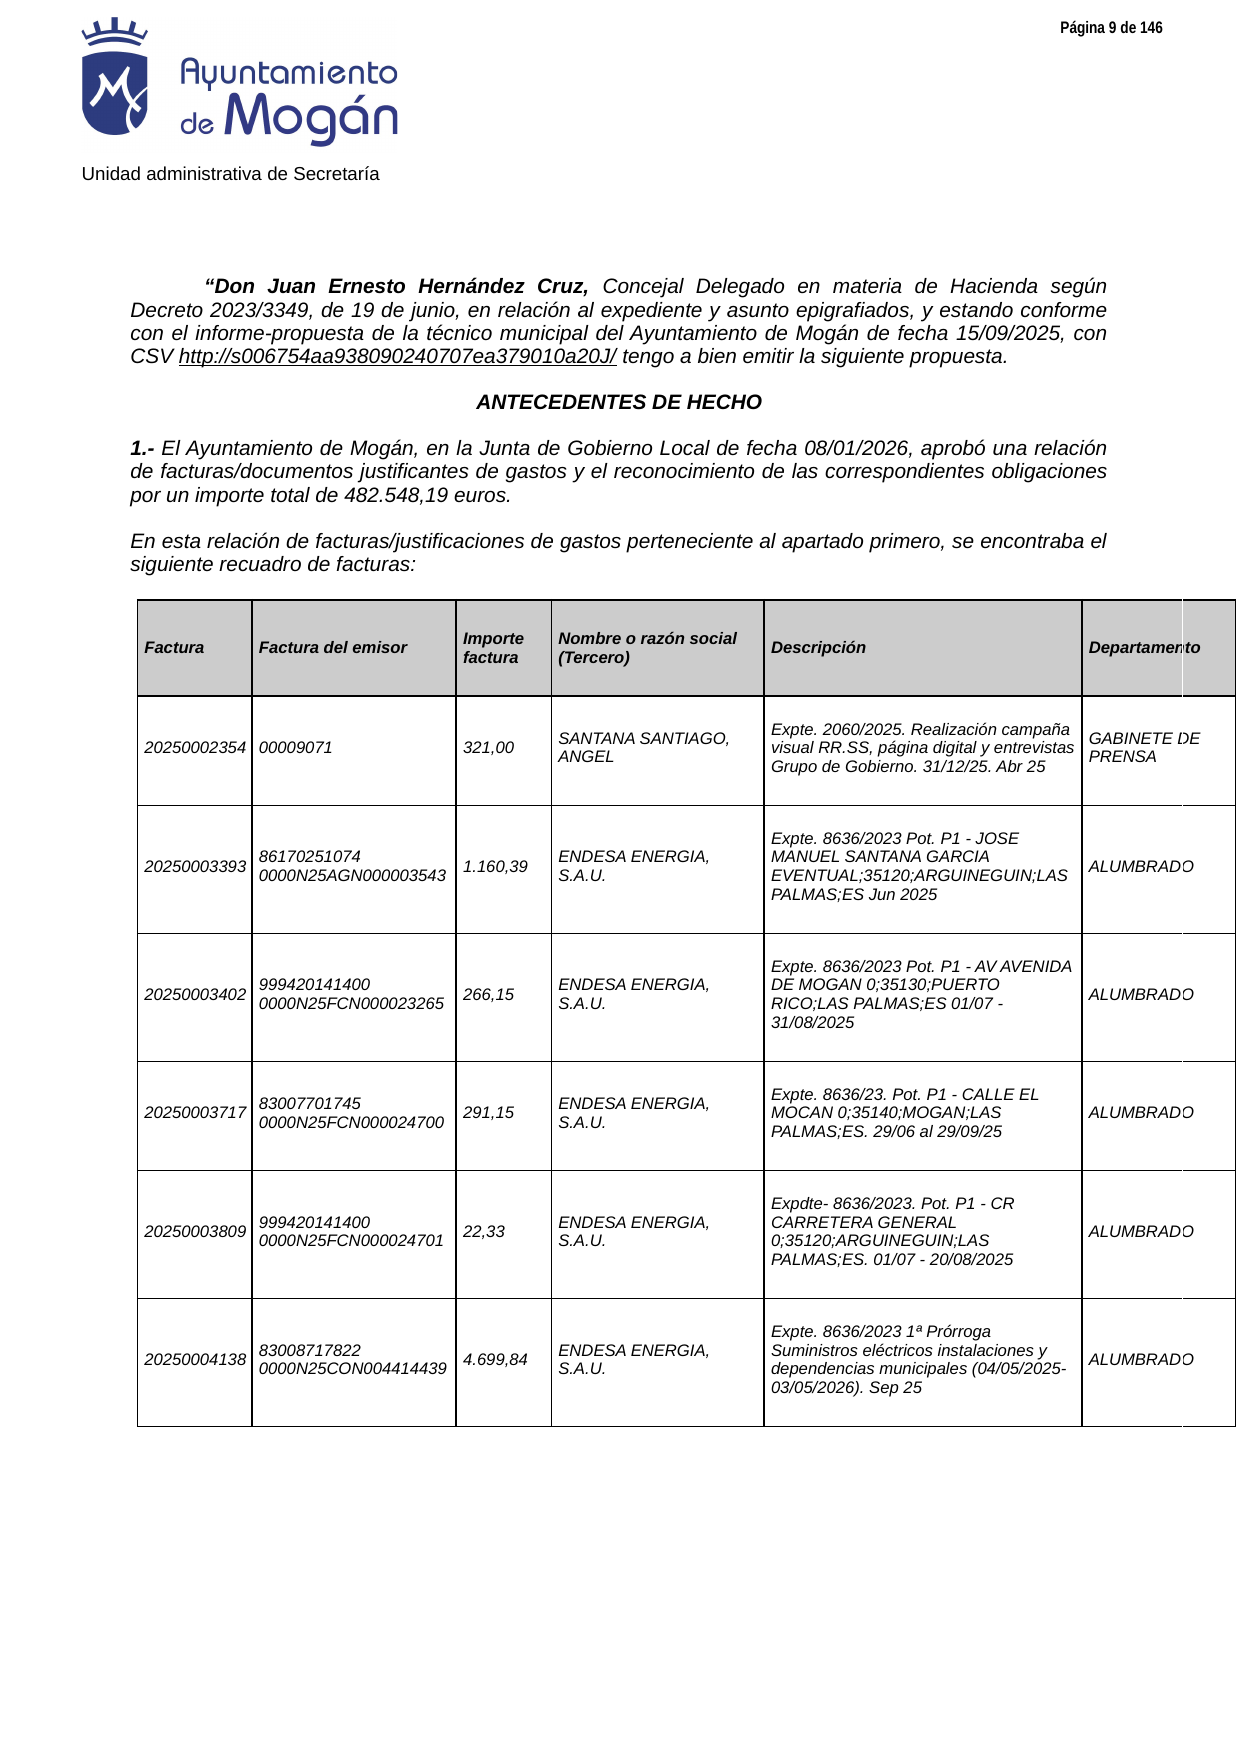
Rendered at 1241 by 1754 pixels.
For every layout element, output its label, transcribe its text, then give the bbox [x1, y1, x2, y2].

table_cell ALUMBRADO [1183, 1062, 1235, 1170]
table_cell ALUMBRADO [1083, 934, 1182, 1061]
table_cell Expte. 8636/23. Pot. P1 - CALLE EL MOCAN 0;35140;MOGAN;LAS PALMAS;ES. 29/06 al 29/09/25 [765, 1062, 1081, 1170]
text ANTECEDENTES DE HECHO [130, 391, 1110, 414]
picture [81, 17, 398, 153]
table_cell ENDESA ENERGIA, S.A.U. [552, 1299, 763, 1426]
table_cell ALUMBRADO [1183, 1171, 1235, 1298]
table_cell 00009071 [253, 697, 455, 805]
table_cell 20250003717 [138, 1062, 251, 1170]
table_cell ALUMBRADO [1183, 1299, 1235, 1426]
table_cell Expte. 8636/2023 Pot. P1 - JOSE MANUEL SANTANA GARCIA EVENTUAL;35120;ARGUINEGUIN;LAS PALMAS;ES Jun 2025 [765, 806, 1081, 933]
table_header Factura del emisor [253, 601, 455, 695]
table_cell 999420141400 0000N25FCN000024701 [253, 1171, 455, 1298]
table_header Descripción [765, 601, 1081, 695]
table_cell ALUMBRADO [1183, 934, 1235, 1061]
table_cell ALUMBRADO [1183, 806, 1235, 933]
table_cell ENDESA ENERGIA, S.A.U. [552, 1171, 763, 1298]
table_cell Expdte- 8636/2023. Pot. P1 - CR CARRETERA GENERAL 0;35120;ARGUINEGUIN;LAS PALMAS;ES. 01/07 - 20/08/2025 [765, 1171, 1081, 1298]
table_header Departamento [1183, 601, 1235, 695]
table_cell 321,00 [457, 697, 551, 805]
table_header Departamento [1083, 601, 1182, 695]
table_cell ALUMBRADO [1083, 1062, 1182, 1170]
table_cell Expte. 8636/2023 1ª Prórroga Suministros eléctricos instalaciones y dependencias municipales (04/05/2025-03/05/2026). Sep 25 [765, 1299, 1081, 1426]
table_cell 20250003809 [138, 1171, 251, 1298]
table_cell 999420141400 0000N25FCN000023265 [253, 934, 455, 1061]
table_header Nombre o razón social (Tercero) [552, 601, 763, 695]
table_cell 22,33 [457, 1171, 551, 1298]
table_header Importe factura [457, 601, 551, 695]
text En esta relación de facturas/justificaciones de gastos perteneciente al apartado primero, se encontraba el siguiente recuadro de facturas: [130, 529, 1110, 576]
table_cell ALUMBRADO [1083, 1171, 1182, 1298]
table_cell ENDESA ENERGIA, S.A.U. [552, 806, 763, 933]
table_cell 86170251074 0000N25AGN000003543 [253, 806, 455, 933]
table_cell ALUMBRADO [1083, 806, 1182, 933]
table_cell 20250002354 [138, 697, 251, 805]
table_cell 20250003393 [138, 806, 251, 933]
table_cell 83007701745 0000N25FCN000024700 [253, 1062, 455, 1170]
table_cell 266,15 [457, 934, 551, 1061]
text “Don Juan Ernesto Hernández Cruz, Concejal Delegado en materia de Hacienda según Decreto 2023/3349, de 19 de junio, en relación al expediente y asunto epigrafiados, y estando conforme con el informe-propuesta de la técnico municipal del Ayuntamiento de Mogán de fecha 15/09/2025, con CSV http://s006754aa938090240707ea379010a20J/ tengo a bien emitir la siguiente propuesta. [130, 275, 1110, 368]
table_cell Expte. 2060/2025. Realización campaña visual RR.SS, página digital y entrevistas Grupo de Gobierno. 31/12/25. Abr 25 [765, 697, 1081, 805]
table_cell 1.160,39 [457, 806, 551, 933]
table_cell 20250004138 [138, 1299, 251, 1426]
table_cell ENDESA ENERGIA, S.A.U. [552, 934, 763, 1061]
table_cell SANTANA SANTIAGO, ANGEL [552, 697, 763, 805]
table_cell ENDESA ENERGIA, S.A.U. [552, 1062, 763, 1170]
table_cell 20250003402 [138, 934, 251, 1061]
table_cell 83008717822 0000N25CON004414439 [253, 1299, 455, 1426]
table_cell Expte. 8636/2023 Pot. P1 - AV AVENIDA DE MOGAN 0;35130;PUERTO RICO;LAS PALMAS;ES 01/07 - 31/08/2025 [765, 934, 1081, 1061]
table_cell ALUMBRADO [1083, 1299, 1182, 1426]
table_cell GABINETE DE PRENSA [1083, 697, 1182, 805]
table_cell GABINETE DE PRENSA [1183, 697, 1235, 805]
table_cell 4.699,84 [457, 1299, 551, 1426]
text 1.- El Ayuntamiento de Mogán, en la Junta de Gobierno Local de fecha 08/01/2026, aprobó una relación de facturas/documentos justificantes de gastos y el reconocimiento de las correspondientes obligaciones por un importe total de 482.548,19 euros. [130, 437, 1110, 507]
table_header Factura [138, 601, 251, 695]
table_cell 291,15 [457, 1062, 551, 1170]
